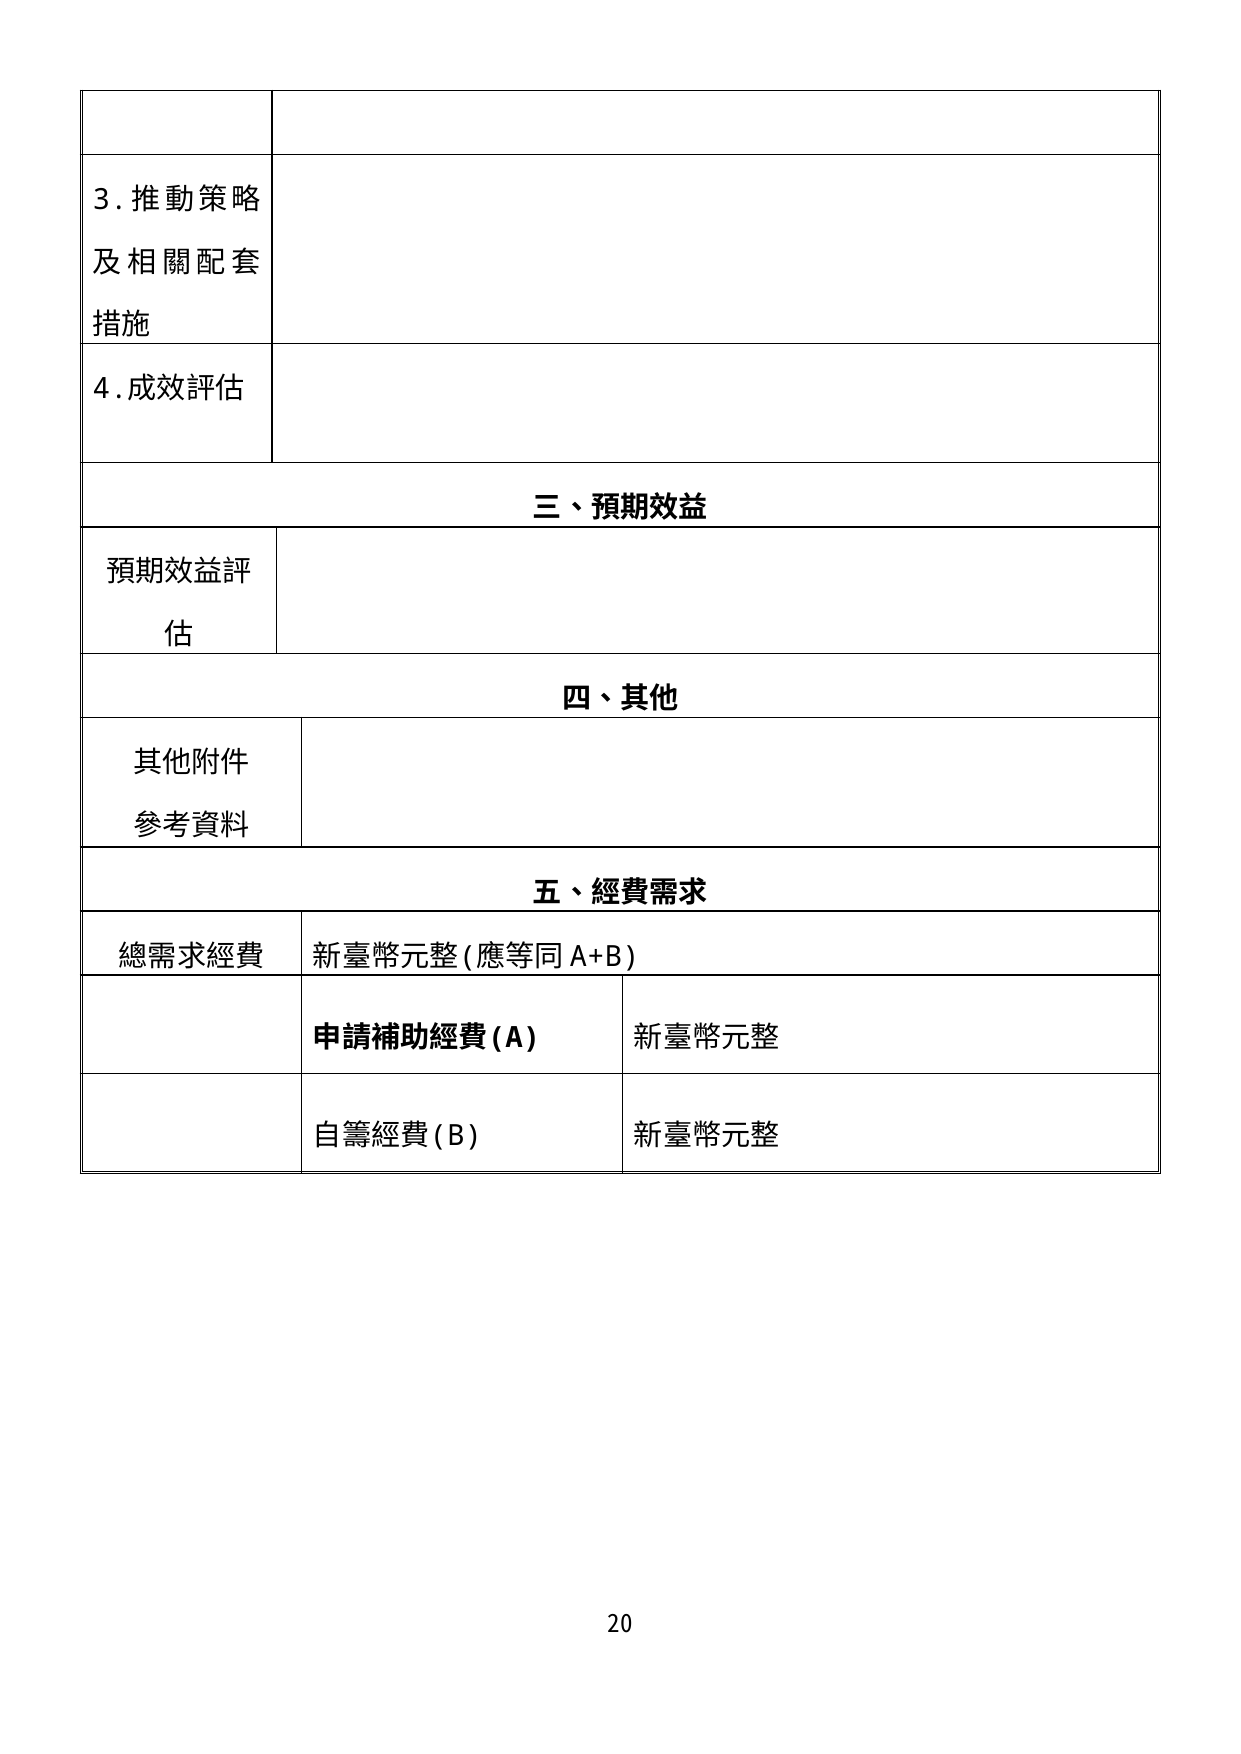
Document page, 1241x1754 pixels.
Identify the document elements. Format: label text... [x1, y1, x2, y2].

table_cell 四、其他 [83, 654, 1158, 717]
table_cell [273, 91, 1158, 153]
table_cell 新臺幣元整 [623, 976, 1158, 1072]
table_cell [83, 91, 271, 153]
table_cell 五、經費需求 [83, 848, 1158, 910]
table_cell 其他附件 參考資料 [83, 718, 301, 846]
table_cell 三、預期效益 [83, 463, 1158, 526]
table_cell 4.成效評估 [83, 344, 271, 462]
table_cell 總需求經費 [83, 912, 301, 974]
table_cell [273, 155, 1158, 343]
table_cell 自籌經費(B) [302, 1074, 622, 1171]
table_cell 申請補助經費(A) [302, 976, 622, 1072]
table_cell 新臺幣元整 [623, 1074, 1158, 1171]
table_cell 3.推動策略及相關配套措施 [83, 155, 271, 343]
table_cell [83, 1074, 301, 1171]
table_cell 新臺幣元整(應等同A+B) [302, 912, 1158, 974]
table_cell [277, 528, 1158, 652]
table_cell [273, 344, 1158, 462]
table_cell [83, 976, 301, 1072]
table_cell [302, 718, 1158, 846]
table_cell 預期效益評估 [83, 528, 276, 652]
